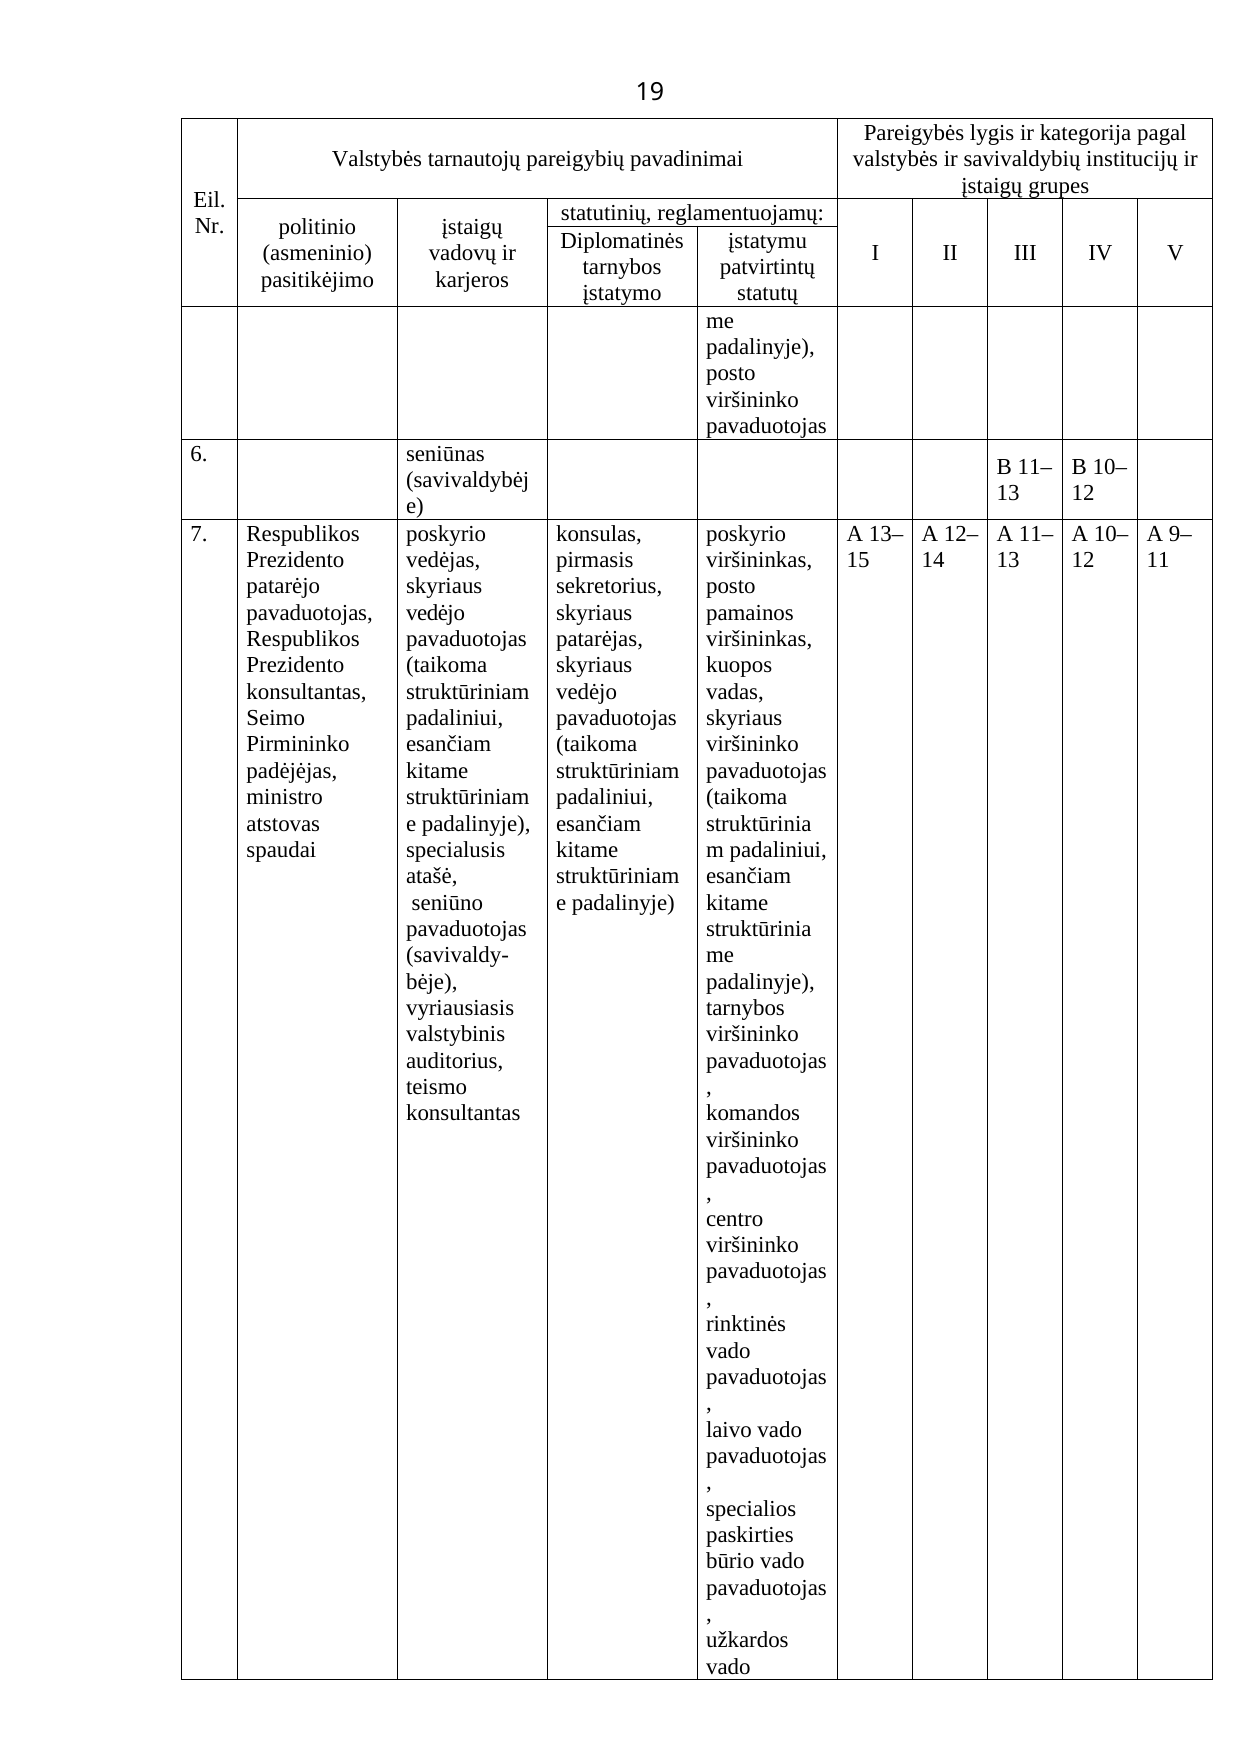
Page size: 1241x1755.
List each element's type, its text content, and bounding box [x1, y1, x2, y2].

table_cell [1138, 440, 1212, 519]
table_cell me padalinyje), posto viršininko pavaduotojas [698, 307, 837, 438]
table_cell įstatymu patvirtintų statutų [698, 227, 837, 306]
table_cell [238, 307, 397, 438]
table_cell V [1138, 199, 1212, 306]
table_cell [398, 307, 547, 438]
table_cell 6. [182, 440, 237, 519]
table_cell [548, 440, 697, 519]
table_cell A 12–14 [913, 520, 987, 1679]
table_cell A 10–12 [1063, 520, 1137, 1679]
table_header Valstybės tarnautojų pareigybių pavadinimai [238, 119, 837, 198]
table_cell [548, 307, 697, 438]
table_cell [1063, 307, 1137, 438]
table_cell Respublikos Prezidento patarėjo pavaduotojas, Respublikos Prezidento konsultantas, Seimo Pirmininko padėjėjas, ministro atstovas spaudai [238, 520, 397, 1679]
table_cell poskyrio vedėjas, skyriaus vedėjo pavaduotojas (taikoma struktūriniam padaliniui, esančiam kitame struktūriniame padalinyje), specialusis atašė, seniūno pavaduotojas (savivaldy-bėje), vyriausiasis valstybinis auditorius, teismo konsultantas [398, 520, 547, 1679]
table_cell [913, 307, 987, 438]
table_cell statutinių, reglamentuojamų: [548, 199, 837, 226]
table_cell Diplomatinės tarnybos įstatymo [548, 227, 697, 306]
table_cell IV [1063, 199, 1137, 306]
table_header Eil. Nr. [182, 119, 237, 306]
table_cell [1138, 307, 1212, 438]
table_cell politinio (asmeninio) pasitikėjimo [238, 199, 397, 306]
table_cell [913, 440, 987, 519]
table_cell III [988, 199, 1062, 306]
table_cell I [838, 199, 912, 306]
table_cell [238, 440, 397, 519]
table_cell B 11–13 [988, 440, 1062, 519]
table_cell A 9–11 [1138, 520, 1212, 1679]
table_cell [698, 440, 837, 519]
table_cell II [913, 199, 987, 306]
table_cell [988, 307, 1062, 438]
table_cell 7. [182, 520, 237, 1679]
table_cell A 11–13 [988, 520, 1062, 1679]
table_cell [838, 307, 912, 438]
table_cell konsulas, pirmasis sekretorius, skyriaus patarėjas, skyriaus vedėjo pavaduotojas (taikoma struktūriniam padaliniui, esančiam kitame struktūriniame padalinyje) [548, 520, 697, 1679]
table_cell seniūnas (savivaldybėje) [398, 440, 547, 519]
table_cell [182, 307, 237, 438]
table_cell poskyrio viršininkas, posto pamainos viršininkas, kuopos vadas, skyriaus viršininko pavaduotojas (taikoma struktūriniam padaliniui, esančiam kitame struktūriniame padalinyje), tarnybos viršininko pavaduotojas, komandos viršininko pavaduotojas, centro viršininko pavaduotojas, rinktinės vado pavaduotojas, laivo vado pavaduotojas, specialios paskirties būrio vado pavaduotojas, užkardos vado [698, 520, 837, 1679]
table_header Pareigybės lygis ir kategorija pagal valstybės ir savivaldybių institucijų ir įstaigų grupes [838, 119, 1212, 198]
table_cell B 10–12 [1063, 440, 1137, 519]
table_cell [838, 440, 912, 519]
table_cell A 13–15 [838, 520, 912, 1679]
table_cell įstaigų vadovų ir karjeros [398, 199, 547, 306]
